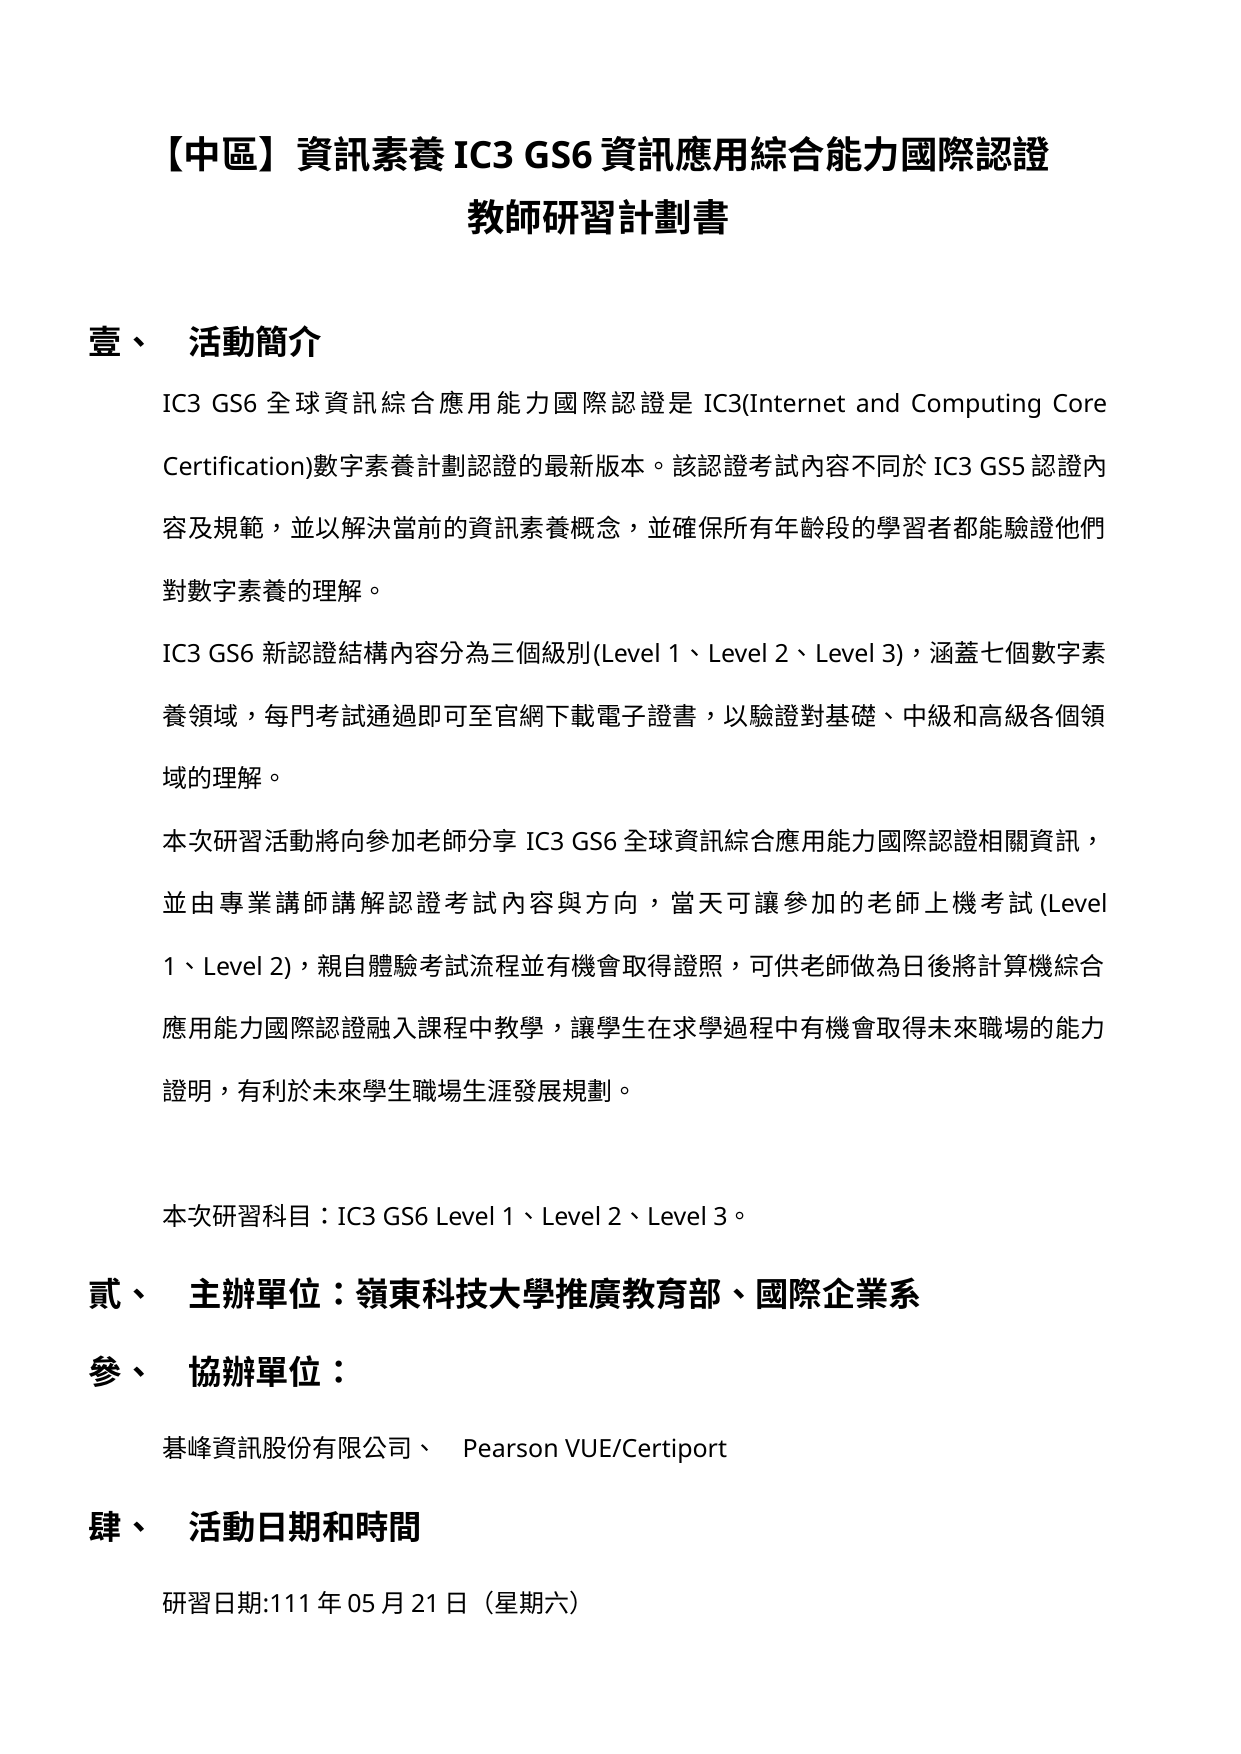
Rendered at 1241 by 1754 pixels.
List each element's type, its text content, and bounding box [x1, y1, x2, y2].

list 協辦單位： [89, 1328, 1107, 1390]
list 活動簡介 [89, 298, 1107, 360]
text 教師研習計劃書 [89, 173, 1107, 235]
text IC3 GS6 新認證結構內容分為三個級別(Level 1、Level 2、Level 3)，涵蓋七個數字素養領域，每門考試通過即可至官網下載電子證書，以驗證對基礎、中級和高級各個領域的理解。 [162, 610, 1107, 798]
text IC3 GS6全球資訊綜合應用能力國際認證是IC3(Internet and Computing Core Certification)數字素養計劃認證的最新版本。該認證考試內容不同於IC3 GS5認證內容及規範，並以解決當前的資訊素養概念，並確保所有年齡段的學習者都能驗證他們對數字素養的理解。 [162, 360, 1107, 610]
text 研習日期:111年05月21日（星期六） [162, 1560, 1107, 1623]
list 活動日期和時間 [89, 1483, 1107, 1545]
text 本次研習科目：IC3 GS6 Level 1、Level 2、Level 3。 [162, 1173, 1107, 1235]
text 碁峰資訊股份有限公司、 Pearson VUE/Certiport [162, 1405, 1107, 1468]
text 本次研習活動將向參加老師分享 IC3 GS6全球資訊綜合應用能力國際認證相關資訊，並由專業講師講解認證考試內容與方向，當天可讓參加的老師上機考試(Level 1、Level 2)，親自體驗考試流程並有機會取得證照，可供老師做為日後將計算機綜合應用能力國際認證融入課程中教學，讓學生在求學過程中有機會取得未來職場的能力證明，有利於未來學生職場生涯發展規劃。 [162, 798, 1107, 1110]
list 主辦單位：嶺東科技大學推廣教育部、國際企業系 [89, 1250, 1107, 1313]
text 【中區】資訊素養IC3 GS6資訊應用綜合能力國際認證 [89, 110, 1107, 173]
